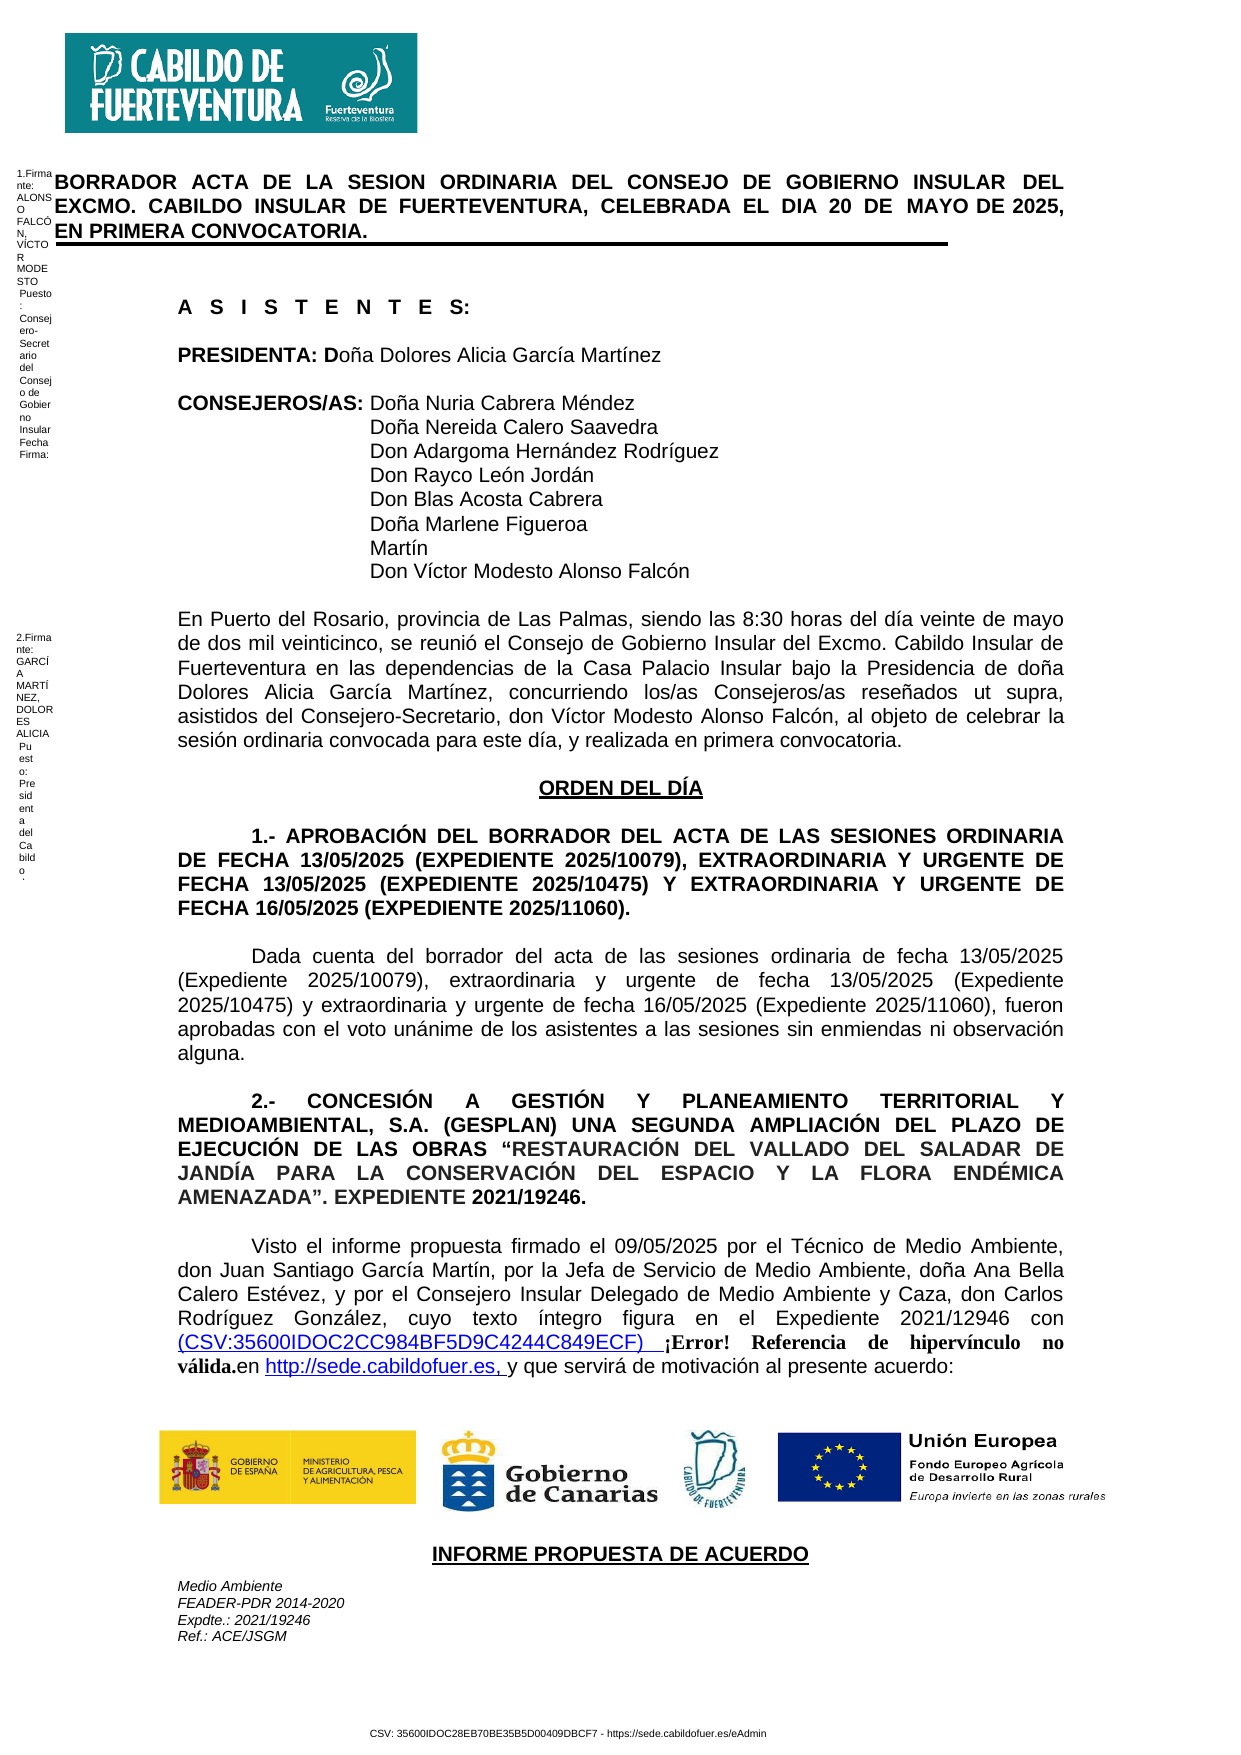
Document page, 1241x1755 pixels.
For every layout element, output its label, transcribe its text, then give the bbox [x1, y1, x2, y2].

text Puesto: Presidenta del Cabildo de Fuerteventura Fecha Firma: 20/05/2025 11:04:32 [19, 740, 36, 879]
text Puesto: Consejero-Secretario del Consejo de Gobierno Insular Fecha Firma: 20/05/2025 09:52:00 [19, 288, 52, 463]
text Expdte.: 2021/19246 Ref.: ACE/JSGM [177, 1611, 312, 1645]
text CONSEJEROS/AS: Doña Nuria Cabrera Méndez [177, 391, 1241, 415]
text Doña Nereida Calero Saavedra [369, 415, 1241, 439]
text 2.- CONCESIÓN A GESTIÓN Y PLANEAMIENTO TERRITORIAL Y MEDIOAMBIENTAL, S.A. (GESPLAN) UNA SEGUNDA AMPLIACIÓN DEL PLAZO DE EJECUCIÓN DE LAS OBRAS “RESTAURACIÓN DEL VALLADO DEL SALADAR DE JANDÍA PARA LA CONSERVACIÓN DEL ESPACIO Y LA FLORA ENDÉMICA AMENAZADA”. EXPEDIENTE 2021/19246. [177, 1088, 1064, 1209]
text Don Adargoma Hernández Rodríguez Don Rayco León Jordán [369, 439, 752, 487]
text En Puerto del Rosario, provincia de Las Palmas, siendo las 8:30 horas del día veinte de mayo de dos mil veinticinco, se reunió el Consejo de Gobierno Insular del Excmo. Cabildo Insular de Fuerteventura en las dependencias de la Casa Palacio Insular bajo la Presidencia de doña Dolores Alicia García Martínez, concurriendo los/as Consejeros/as reseñados ut supra, asistidos del Consejero-Secretario, don Víctor Modesto Alonso Falcón, al objeto de celebrar la sesión ordinaria convocada para este día, y realizada en primera convocatoria. [177, 607, 1064, 752]
text 1.Firmante: ALONSO FALCÓN, VÍCTOR MODESTO [17, 167, 54, 287]
text Visto el informe propuesta firmado el 09/05/2025 por el Técnico de Medio Ambiente, don Juan Santiago García Martín, por la Jefa de Servicio de Medio Ambiente, doña Ana Bella Calero Estévez, y por el Consejero Insular Delegado de Medio Ambiente y Caza, don Carlos Rodríguez González, cuyo texto íntegro figura en el Expediente 2021/12946 con (CSV:35600IDOC2CC984BF5D9C4244C849ECF) ¡Error! Referencia de hipervínculo no válida.en http://sede.cabildofuer.es, y que servirá de motivación al presente acuerdo: [177, 1233, 1064, 1378]
text Don Víctor Modesto Alonso Falcón [369, 559, 1241, 583]
subtitle INFORME PROPUESTA DE ACUERDO [432, 1542, 1241, 1566]
text PRESIDENTA: Doña Dolores Alicia García Martínez [177, 343, 1241, 367]
text ORDEN DEL DÍA [54, 776, 1188, 799]
text 2.Firmante: GARCÍA MARTÍNEZ, DOLORES ALICIA [16, 632, 53, 740]
text Don Blas Acosta Cabrera Doña Marlene Figueroa Martín [369, 487, 652, 559]
text Medio Ambiente FEADER-PDR 2014-2020 [177, 1577, 346, 1611]
text 1.- APROBACIÓN DEL BORRADOR DEL ACTA DE LAS SESIONES ORDINARIA DE FECHA 13/05/2025 (EXPEDIENTE 2025/10079), EXTRAORDINARIA Y URGENTE DE FECHA 13/05/2025 (EXPEDIENTE 2025/10475) Y EXTRAORDINARIA Y URGENTE DE FECHA 16/05/2025 (EXPEDIENTE 2025/11060). [177, 823, 1064, 920]
text Dada cuenta del borrador del acta de las sesiones ordinaria de fecha 13/05/2025 (Expediente 2025/10079), extraordinaria y urgente de fecha 13/05/2025 (Expediente 2025/10475) y extraordinaria y urgente de fecha 16/05/2025 (Expediente 2025/11060), fueron aprobadas con el voto unánime de los asistentes a las sesiones sin enmiendas ni observación alguna. [177, 944, 1064, 1065]
subtitle BORRADOR ACTA DE LA SESION ORDINARIA DEL CONSEJO DE GOBIERNO INSULAR DEL EXCMO. CABILDO INSULAR DE FUERTEVENTURA, CELEBRADA EL DIA 20 DE MAYO DE 2025, EN PRIMERA CONVOCATORIA. [54, 170, 1064, 242]
text A S I S T E N T E S: [177, 295, 1241, 319]
